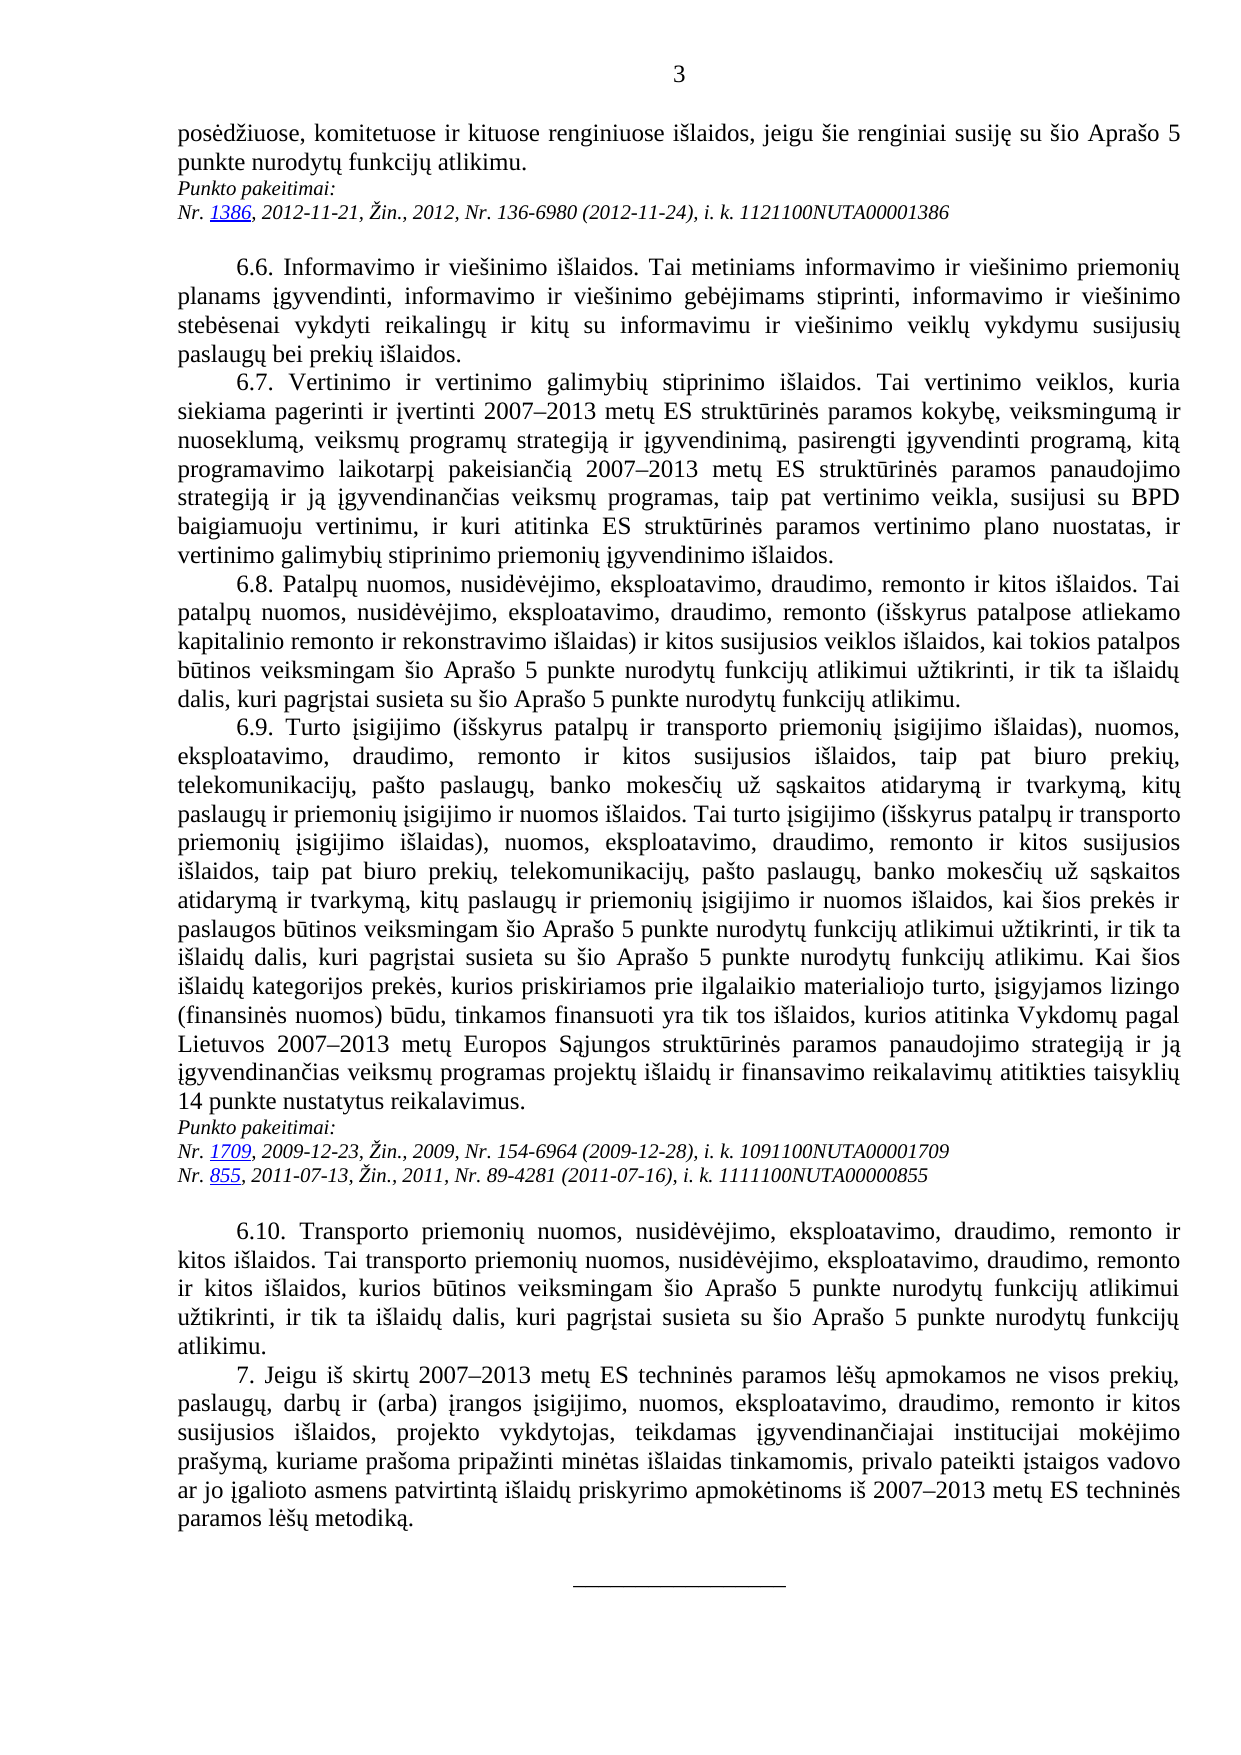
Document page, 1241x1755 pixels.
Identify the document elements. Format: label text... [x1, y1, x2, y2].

text Nr. 1386, 2012-11-21, Žin., 2012, Nr. 136-6980 (2012-11-24), i. k. 1121100NUTA00001386 [177, 200, 1181, 224]
text 6.7. Vertinimo ir vertinimo galimybių stiprinimo išlaidos. Tai vertinimo veiklos, kuria siekiama pagerinti ir įvertinti 2007–2013 metų ES struktūrinės paramos kokybę, veiksmingumą ir nuoseklumą, veiksmų programų strategiją ir įgyvendinimą, pasirengti įgyvendinti programą, kitą programavimo laikotarpį pakeisiančią 2007–2013 metų ES struktūrinės paramos panaudojimo strategiją ir ją įgyvendinančias veiksmų programas, taip pat vertinimo veikla, susijusi su BPD baigiamuoju vertinimu, ir kuri atitinka ES struktūrinės paramos vertinimo plano nuostatas, ir vertinimo galimybių stiprinimo priemonių įgyvendinimo išlaidos. [177, 367, 1181, 569]
text 6.8. Patalpų nuomos, nusidėvėjimo, eksploatavimo, draudimo, remonto ir kitos išlaidos. Tai patalpų nuomos, nusidėvėjimo, eksploatavimo, draudimo, remonto (išskyrus patalpose atliekamo kapitalinio remonto ir rekonstravimo išlaidas) ir kitos susijusios veiklos išlaidos, kai tokios patalpos būtinos veiksmingam šio Aprašo 5 punkte nurodytų funkcijų atlikimui užtikrinti, ir tik ta išlaidų dalis, kuri pagrįstai susieta su šio Aprašo 5 punkte nurodytų funkcijų atlikimu. [177, 569, 1181, 712]
text 6.9. Turto įsigijimo (išskyrus patalpų ir transporto priemonių įsigijimo išlaidas), nuomos, eksploatavimo, draudimo, remonto ir kitos susijusios išlaidos, taip pat biuro prekių, telekomunikacijų, pašto paslaugų, banko mokesčių už sąskaitos atidarymą ir tvarkymą, kitų paslaugų ir priemonių įsigijimo ir nuomos išlaidos. Tai turto įsigijimo (išskyrus patalpų ir transporto priemonių įsigijimo išlaidas), nuomos, eksploatavimo, draudimo, remonto ir kitos susijusios išlaidos, taip pat biuro prekių, telekomunikacijų, pašto paslaugų, banko mokesčių už sąskaitos atidarymą ir tvarkymą, kitų paslaugų ir priemonių įsigijimo ir nuomos išlaidos, kai šios prekės ir paslaugos būtinos veiksmingam šio Aprašo 5 punkte nurodytų funkcijų atlikimui užtikrinti, ir tik ta išlaidų dalis, kuri pagrįstai susieta su šio Aprašo 5 punkte nurodytų funkcijų atlikimu. Kai šios išlaidų kategorijos prekės, kurios priskiriamos prie ilgalaikio materialiojo turto, įsigyjamos lizingo (finansinės nuomos) būdu, tinkamos finansuoti yra tik tos išlaidos, kurios atitinka Vykdomų pagal Lietuvos 2007–2013 metų Europos Sąjungos struktūrinės paramos panaudojimo strategiją ir ją įgyvendinančias veiksmų programas projektų išlaidų ir finansavimo reikalavimų atitikties taisyklių 14 punkte nustatytus reikalavimus. [177, 712, 1181, 1115]
text 7. Jeigu iš skirtų 2007–2013 metų ES techninės paramos lėšų apmokamos ne visos prekių, paslaugų, darbų ir (arba) įrangos įsigijimo, nuomos, eksploatavimo, draudimo, remonto ir kitos susijusios išlaidos, projekto vykdytojas, teikdamas įgyvendinančiajai institucijai mokėjimo prašymą, kuriame prašoma pripažinti minėtas išlaidas tinkamomis, privalo pateikti įstaigos vadovo ar jo įgalioto asmens patvirtintą išlaidų priskyrimo apmokėtinoms iš 2007–2013 metų ES techninės paramos lėšų metodiką. [177, 1360, 1181, 1532]
text Nr. 1709, 2009-12-23, Žin., 2009, Nr. 154-6964 (2009-12-28), i. k. 1091100NUTA00001709 [177, 1139, 1181, 1163]
text 6.6. Informavimo ir viešinimo išlaidos. Tai metiniams informavimo ir viešinimo priemonių planams įgyvendinti, informavimo ir viešinimo gebėjimams stiprinti, informavimo ir viešinimo stebėsenai vykdyti reikalingų ir kitų su informavimu ir viešinimo veiklų vykdymu susijusių paslaugų bei prekių išlaidos. [177, 252, 1181, 367]
text 6.10. Transporto priemonių nuomos, nusidėvėjimo, eksploatavimo, draudimo, remonto ir kitos išlaidos. Tai transporto priemonių nuomos, nusidėvėjimo, eksploatavimo, draudimo, remonto ir kitos išlaidos, kurios būtinos veiksmingam šio Aprašo 5 punkte nurodytų funkcijų atlikimui užtikrinti, ir tik ta išlaidų dalis, kuri pagrįstai susieta su šio Aprašo 5 punkte nurodytų funkcijų atlikimu. [177, 1216, 1181, 1360]
text _________________ [177, 1561, 1181, 1590]
text posėdžiuose, komitetuose ir kituose renginiuose išlaidos, jeigu šie renginiai susiję su šio Aprašo 5 punkte nurodytų funkcijų atlikimu. [177, 118, 1181, 176]
text Punkto pakeitimai: [177, 176, 1181, 200]
text Punkto pakeitimai: [177, 1115, 1181, 1139]
text Nr. 855, 2011-07-13, Žin., 2011, Nr. 89-4281 (2011-07-16), i. k. 1111100NUTA00000855 [177, 1163, 1181, 1187]
